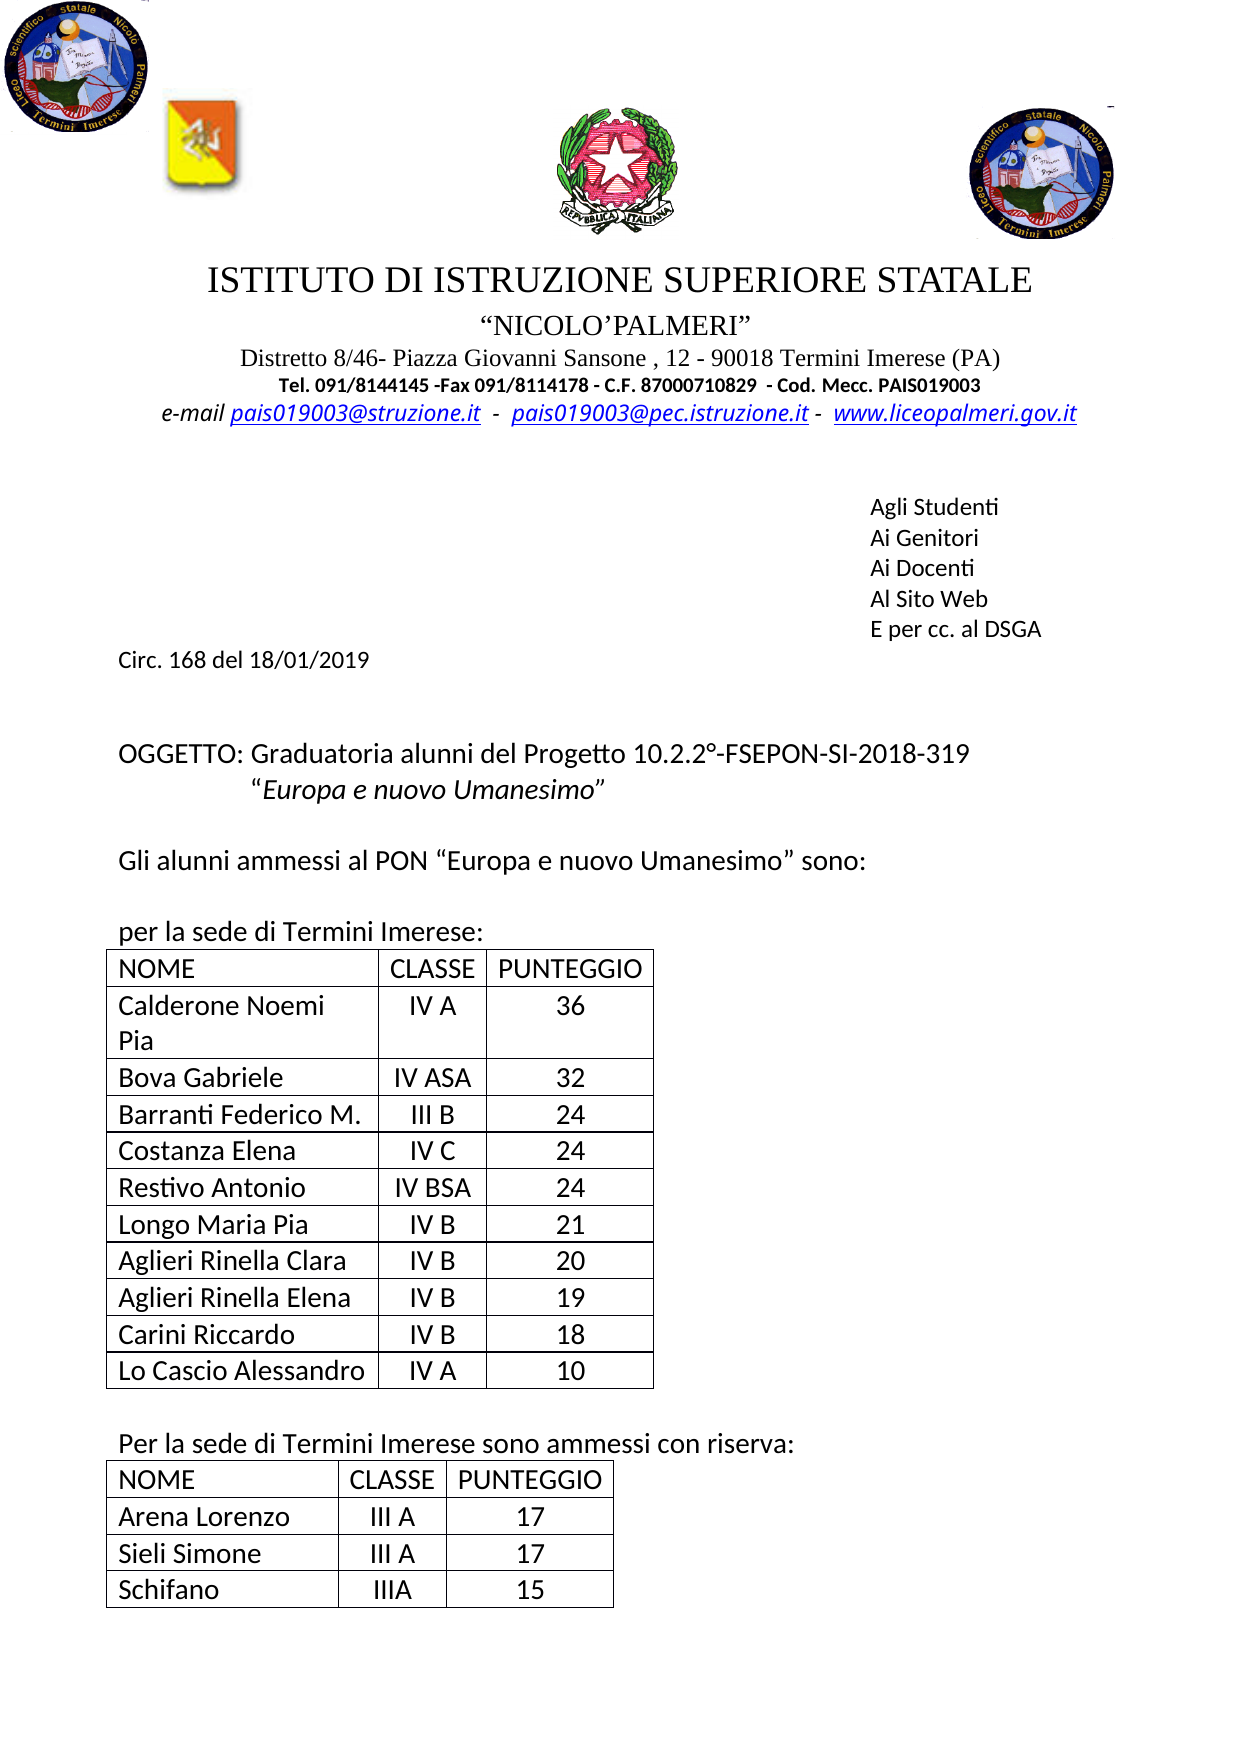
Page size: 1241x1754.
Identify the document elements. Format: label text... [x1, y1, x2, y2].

table_cell 36 [487, 987, 653, 1058]
table_cell Arena Lorenzo [107, 1498, 338, 1534]
table_header PUNTEGGIO [447, 1461, 613, 1497]
table_cell 20 [487, 1243, 653, 1278]
table_cell 18 [487, 1316, 653, 1351]
table_cell IV B [379, 1279, 486, 1315]
table_cell 24 [487, 1096, 653, 1131]
table_header PUNTEGGIO [487, 950, 653, 986]
table_cell 24 [487, 1133, 653, 1168]
text Ai Docenti [118, 552, 1122, 583]
text e-mail pais019003@struzione.it - pais019003@pec.istruzione.it - www.liceopalmeri.gov.it [118, 397, 1122, 429]
table_header NOME [107, 950, 378, 986]
table_header [446, 89, 786, 257]
table_cell Carini Riccardo [107, 1316, 378, 1351]
table_cell Schifano [107, 1571, 338, 1607]
text per la sede di Termini Imerese: [118, 913, 1122, 949]
table_cell IV C [379, 1133, 486, 1168]
table_cell 17 [447, 1535, 613, 1570]
table_cell III A [339, 1535, 446, 1570]
table_cell IV A [379, 987, 486, 1058]
table_cell Costanza Elena [107, 1133, 378, 1168]
table_cell 17 [447, 1498, 613, 1534]
text Distretto 8/46- Piazza Giovanni Sansone , 12 - 90018 Termini Imerese (PA) [118, 343, 1122, 372]
table_cell Lo Cascio Alessandro [107, 1353, 378, 1388]
table_cell 19 [487, 1279, 653, 1315]
text Circ. 168 del 18/01/2019 [118, 644, 1122, 674]
table_cell IV B [379, 1316, 486, 1351]
table_cell 32 [487, 1059, 653, 1095]
text OGGETTO: Graduatoria alunni del Progetto 10.2.2°-FSEPON-SI-2018-319 [118, 735, 1122, 771]
text Al Sito Web [118, 583, 1122, 613]
text Ai Genitori [118, 522, 1122, 552]
table_cell IV B [379, 1243, 486, 1278]
table_cell Bova Gabriele [107, 1059, 378, 1095]
text E per cc. al DSGA [118, 613, 1122, 644]
table_cell IV BSA [379, 1169, 486, 1205]
table_cell Aglieri Rinella Elena [107, 1279, 378, 1315]
table_cell Calderone Noemi Pia [107, 987, 378, 1058]
table_cell Aglieri Rinella Clara [107, 1243, 378, 1278]
text Per la sede di Termini Imerese sono ammessi con riserva: [118, 1425, 1122, 1460]
table_cell Barranti Federico M. [107, 1096, 378, 1131]
table_cell IV B [379, 1206, 486, 1241]
table_header CLASSE [339, 1461, 446, 1497]
table_cell III B [379, 1096, 486, 1131]
table_header NOME [107, 1461, 338, 1497]
text Agli Studenti [118, 491, 1122, 522]
table_cell IV A [379, 1353, 486, 1388]
table_header CLASSE [379, 950, 486, 986]
table_cell IIIA [339, 1571, 446, 1607]
table_cell 15 [447, 1571, 613, 1607]
table_cell Restivo Antonio [107, 1169, 378, 1205]
text ISTITUTO DI ISTRUZIONE SUPERIORE STATALE “NICOLO’PALMERI” [118, 257, 1122, 343]
table_cell Sieli Simone [107, 1535, 338, 1570]
picture [0, 0, 260, 200]
picture [965, 106, 1115, 239]
table_cell III A [339, 1498, 446, 1534]
table_cell 24 [487, 1169, 653, 1205]
table_header [786, 89, 1125, 257]
table_cell Longo Maria Pia [107, 1206, 378, 1241]
text “Europa e nuovo Umanesimo” [118, 771, 1122, 807]
picture [552, 105, 680, 240]
text Gli alunni ammessi al PON “Europa e nuovo Umanesimo” sono: [118, 842, 1122, 878]
table_header [107, 89, 446, 257]
table_cell IV ASA [379, 1059, 486, 1095]
table_cell 10 [487, 1353, 653, 1388]
table_cell 21 [487, 1206, 653, 1241]
subtitle Tel. 091/8144145 -Fax 091/8114178 - C.F. 87000710829 - Cod. Mecc. PAIS019003 [118, 372, 1122, 397]
